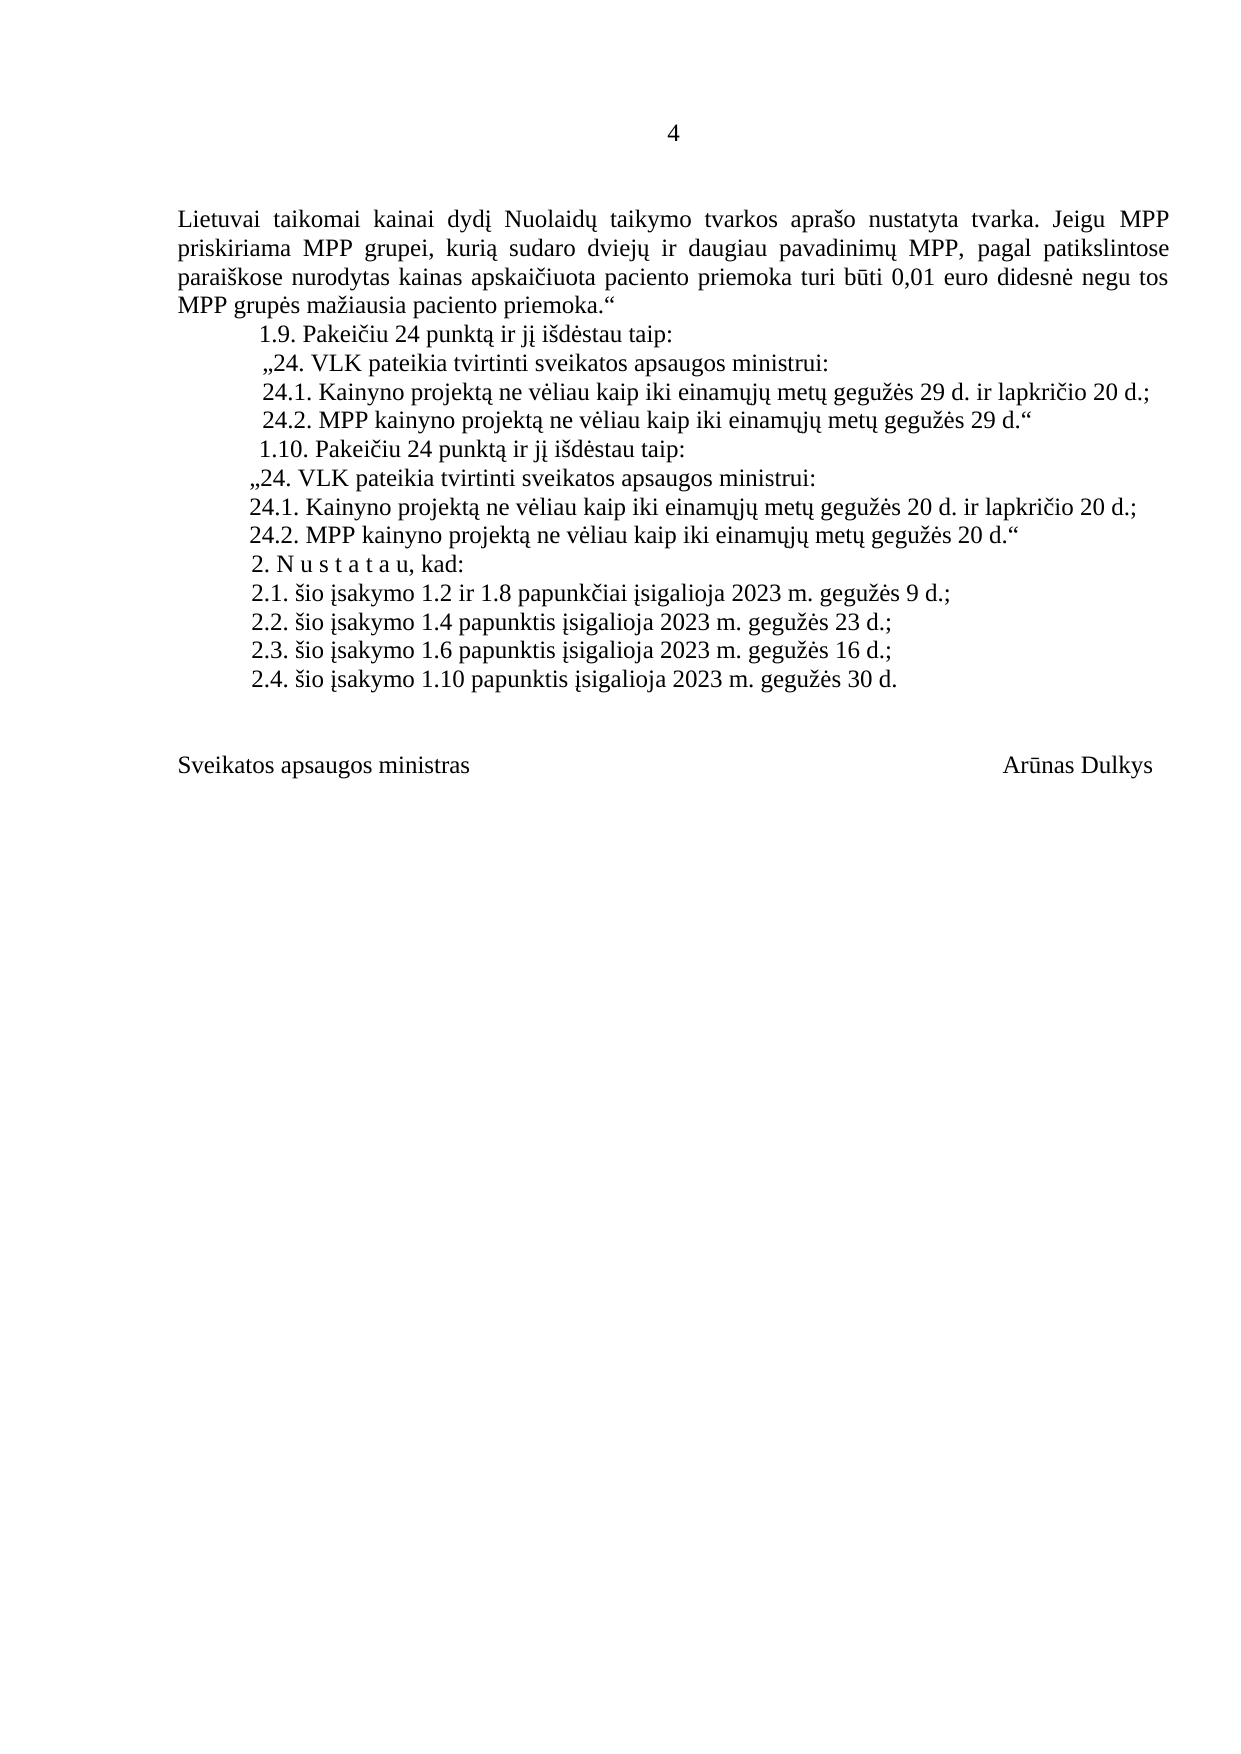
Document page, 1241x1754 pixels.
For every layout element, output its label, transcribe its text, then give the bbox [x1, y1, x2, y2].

text 2. N u s t a t a u, kad: [177, 549, 1169, 578]
text 2.3. šio įsakymo 1.6 papunktis įsigalioja 2023 m. gegužės 16 d.; [177, 636, 1169, 664]
text 24.1. Kainyno projektą ne vėliau kaip iki einamųjų metų gegužės 20 d. ir lapkričio 20 d.; [177, 492, 1169, 521]
text 1.9. Pakeičiu 24 punktą ir jį išdėstau taip: [258, 319, 1169, 348]
text 1.10. Pakeičiu 24 punktą ir jį išdėstau taip: [258, 434, 1169, 463]
text 24.1. Kainyno projektą ne vėliau kaip iki einamųjų metų gegužės 29 d. ir lapkričio 20 d.; [177, 377, 1169, 406]
text 24.2. MPP kainyno projektą ne vėliau kaip iki einamųjų metų gegužės 29 d.“ [177, 406, 1169, 434]
text 24.2. MPP kainyno projektą ne vėliau kaip iki einamųjų metų gegužės 20 d.“ [177, 521, 1169, 549]
text Sveikatos apsaugos ministras Arūnas Dulkys [177, 751, 1169, 779]
text 2.4. šio įsakymo 1.10 papunktis įsigalioja 2023 m. gegužės 30 d. [177, 664, 1169, 693]
text „24. VLK pateikia tvirtinti sveikatos apsaugos ministrui: [177, 463, 1169, 492]
text 2.1. šio įsakymo 1.2 ir 1.8 papunkčiai įsigalioja 2023 m. gegužės 9 d.; [177, 578, 1169, 607]
text Lietuvai taikomai kainai dydį Nuolaidų taikymo tvarkos aprašo nustatyta tvarka. Jeigu MPP priskiriama MPP grupei, kurią sudaro dviejų ir daugiau pavadinimų MPP, pagal patikslintose paraiškose nurodytas kainas apskaičiuota paciento priemoka turi būti 0,01 euro didesnė negu tos MPP grupės mažiausia paciento priemoka.“ [177, 204, 1169, 319]
text 2.2. šio įsakymo 1.4 papunktis įsigalioja 2023 m. gegužės 23 d.; [177, 607, 1169, 636]
text „24. VLK pateikia tvirtinti sveikatos apsaugos ministrui: [177, 348, 1169, 377]
